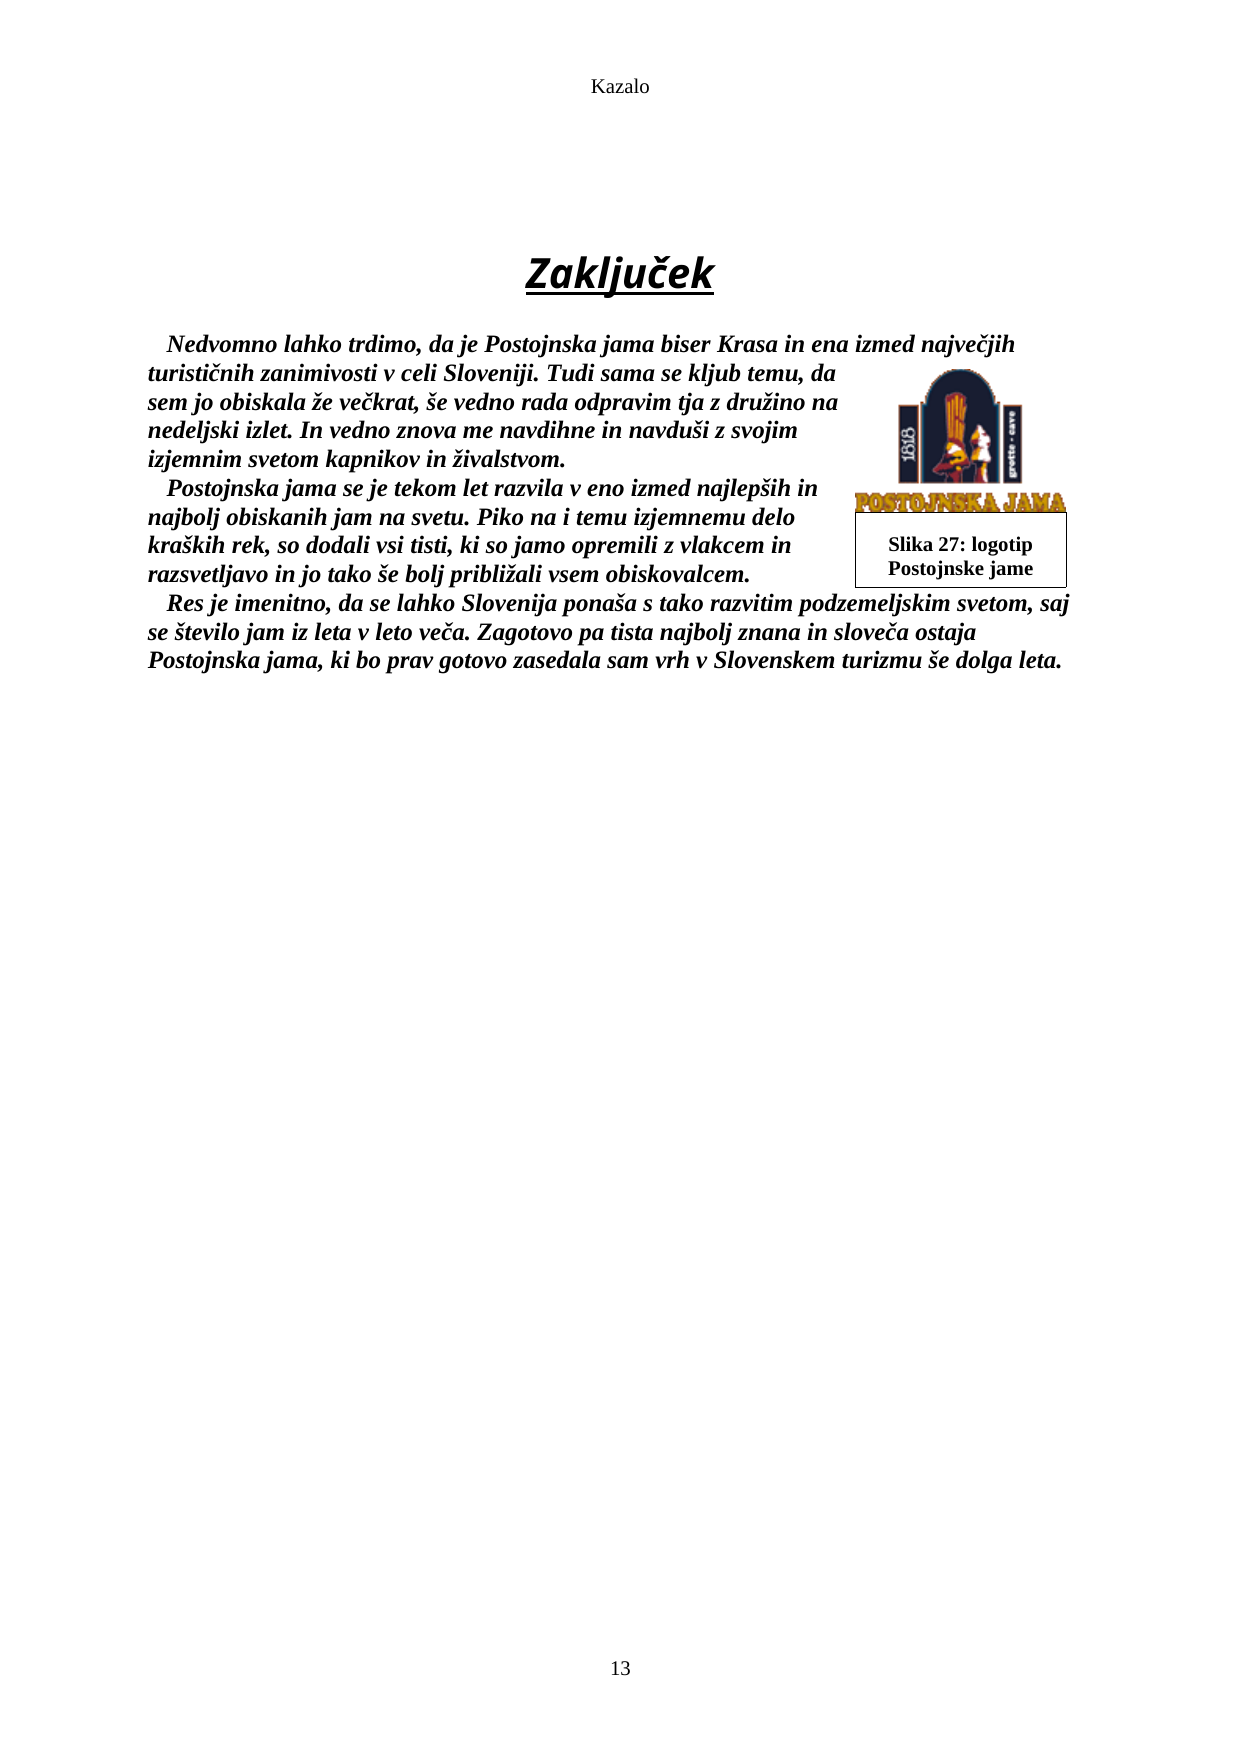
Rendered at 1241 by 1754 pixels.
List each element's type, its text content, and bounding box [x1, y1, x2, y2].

text Zaključek [148, 244, 1093, 301]
text Postojnska jama se je tekom let razvila v eno izmed najlepših in najbolj obiskanih jam na svetu. Piko na i temu izjemnemu delo kraških rek, so dodali vsi tisti, ki so jamo opremili z vlakcem in razsvetljavo in jo tako še bolj približali vsem obiskovalcem. [148, 473, 1093, 588]
text Nedvomno lahko trdimo, da je Postojnska jama biser Krasa in ena izmed največjih turističnih zanimivosti v celi Sloveniji. Tudi sama se kljub temu, da sem jo obiskala že večkrat, še vedno rada odpravim tja z družino na nedeljski izlet. In vedno znova me navdihne in navduši z svojim izjemnim svetom kapnikov in živalstvom. [148, 329, 1093, 473]
text Res je imenitno, da se lahko Slovenija ponaša s tako razvitim podzemeljskim svetom, saj se število jam iz leta v leto veča. Zagotovo pa tista najbolj znana in sloveča ostaja Postojnska jama, ki bo prav gotovo zasedala sam vrh v Slovenskem turizmu še dolga leta. [148, 588, 1093, 674]
